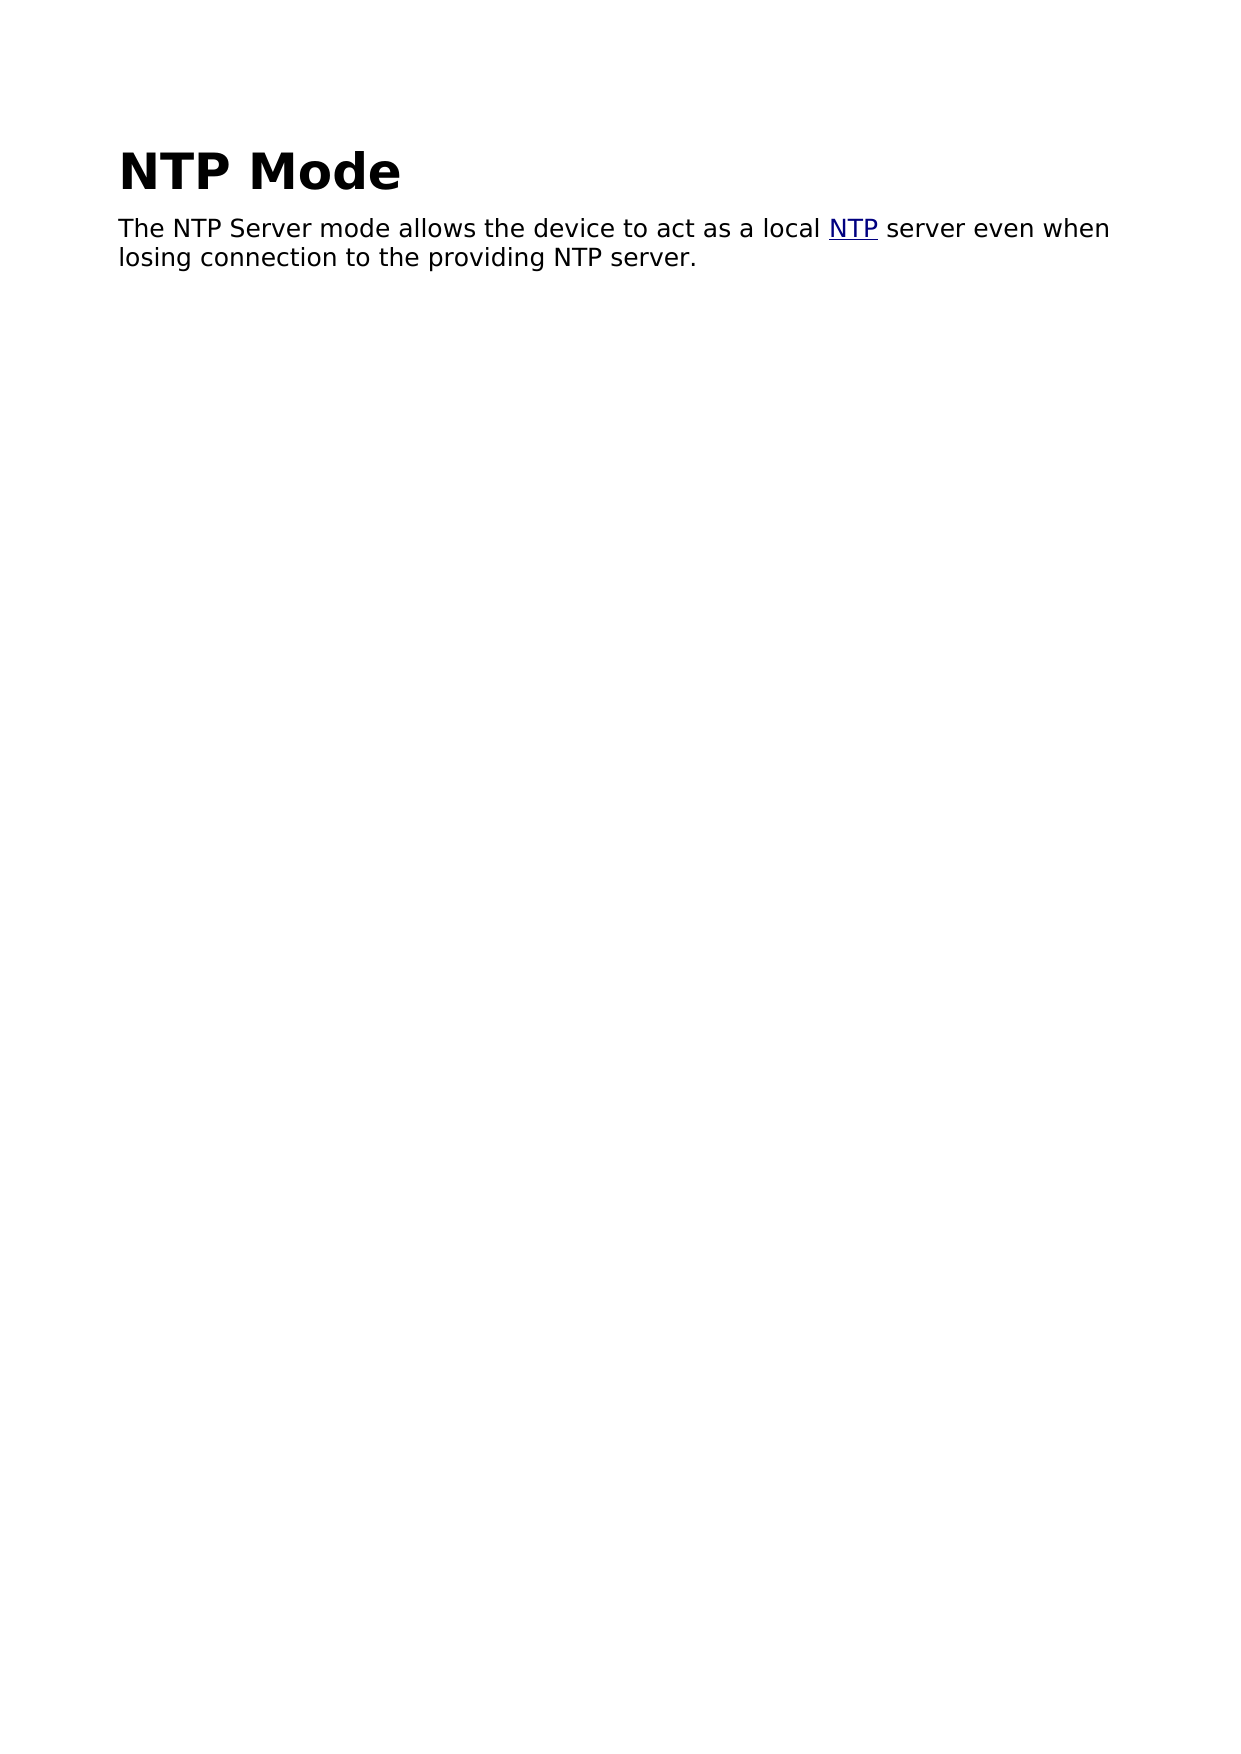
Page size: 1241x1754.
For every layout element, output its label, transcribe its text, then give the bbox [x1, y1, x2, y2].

text The NTP Server mode allows the device to act as a local NTP server even when losing connection to the providing NTP server. [118, 214, 1122, 272]
subtitle NTP Mode [118, 143, 1122, 201]
